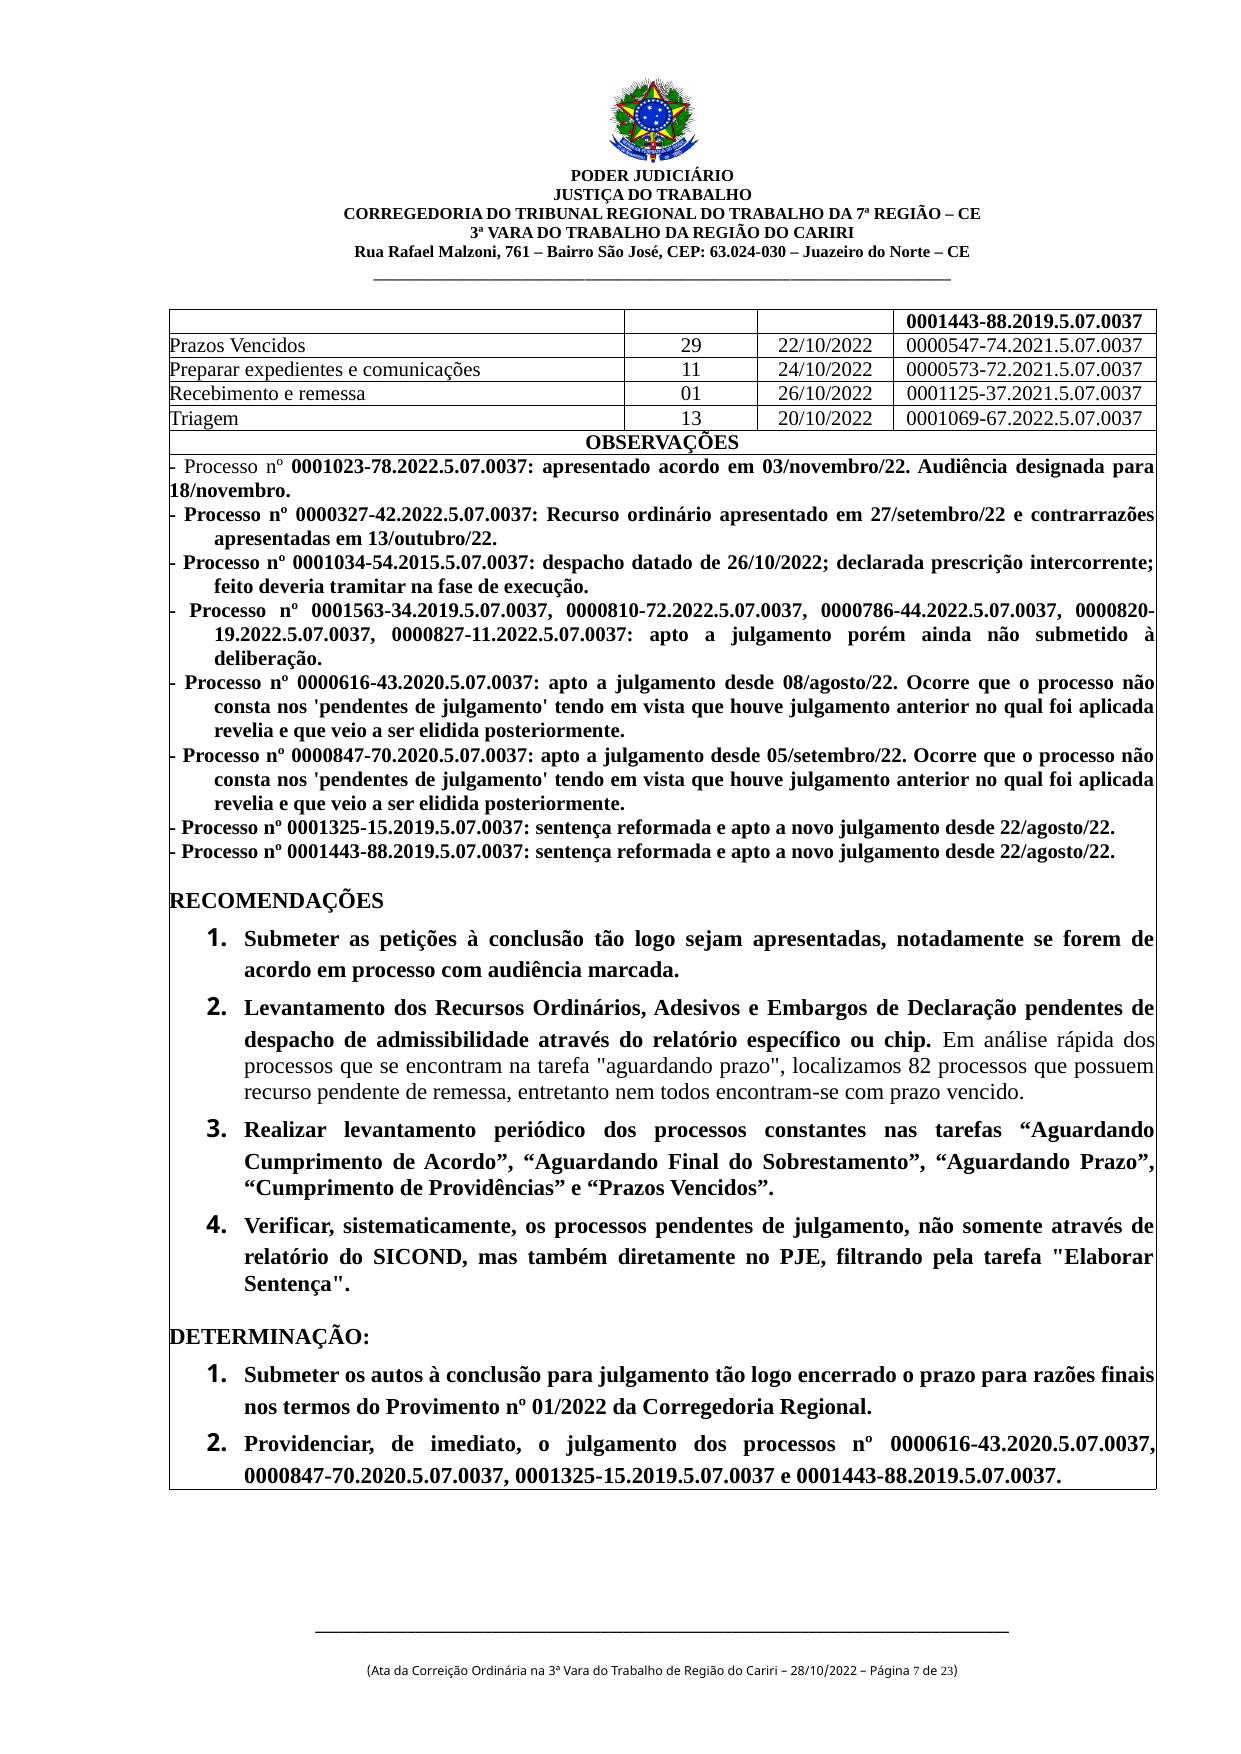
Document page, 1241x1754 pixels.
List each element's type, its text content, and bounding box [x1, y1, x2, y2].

table_cell 0000573-72.2021.5.07.0037 [894, 358, 1156, 381]
table_cell 0000547-74.2021.5.07.0037 [894, 334, 1156, 357]
table_cell 29 [625, 334, 757, 357]
table_cell 01 [625, 382, 757, 405]
table_cell 26/10/2022 [758, 382, 893, 405]
table_cell [758, 310, 893, 333]
table_cell 0001069-67.2022.5.07.0037 [894, 406, 1156, 429]
table_cell 20/10/2022 [758, 406, 893, 429]
table_cell 13 [625, 406, 757, 429]
table_cell 24/10/2022 [758, 358, 893, 381]
table_cell Prazos Vencidos [170, 334, 624, 357]
table_cell 0001443-88.2019.5.07.0037 [894, 310, 1156, 333]
table_cell OBSERVAÇÕES [170, 431, 1156, 454]
table_cell Recebimento e remessa [170, 382, 624, 405]
table_cell [625, 310, 757, 333]
table_cell Preparar expedientes e comunicações [170, 358, 624, 381]
table_cell 0001125-37.2021.5.07.0037 [894, 382, 1156, 405]
picture [604, 75, 700, 164]
table_cell 22/10/2022 [758, 334, 893, 357]
table_cell - Processo nº 0001023-78.2022.5.07.0037: apresentado acordo em 03/novembro/22. Audiência designada para 18/novembro. - Processo nº 0000327-42.2022.5.07.0037: Recurso ordinário apresentado em 27/setembro/22 e contrarrazões apresentadas em 13/outubro/22. - Processo nº 0001034-54.2015.5.07.0037: despacho datado de 26/10/2022; declarada prescrição intercorrente; feito deveria tramitar na fase de execução. - Processo nº 0001563-34.2019.5.07.0037, 0000810-72.2022.5.07.0037, 0000786-44.2022.5.07.0037, 0000820-19.2022.5.07.0037, 0000827-11.2022.5.07.0037: apto a julgamento porém ainda não submetido à deliberação. - Processo nº 0000616-43.2020.5.07.0037: apto a julgamento desde 08/agosto/22. Ocorre que o processo não consta nos 'pendentes de julgamento' tendo em vista que houve julgamento anterior no qual foi aplicada revelia e que veio a ser elidida posteriormente. - Processo nº 0000847-70.2020.5.07.0037: apto a julgamento desde 05/setembro/22. Ocorre que o processo não consta nos 'pendentes de julgamento' tendo em vista que houve julgamento anterior no qual foi aplicada revelia e que veio a ser elidida posteriormente. - Processo nº 0001325-15.2019.5.07.0037: sentença reformada e apto a novo julgamento desde 22/agosto/22. - Processo nº 0001443-88.2019.5.07.0037: sentença reformada e apto a novo julgamento desde 22/agosto/22. RECOMENDAÇÕES Submeter as petições à conclusão tão logo sejam apresentadas, notadamente se forem de acordo em processo com audiência marcada. Levantamento dos Recursos Ordinários, Adesivos e Embargos de Declaração pendentes de despacho de admissibilidade através do relatório específico ou chip. Em análise rápida dos processos que se encontram na tarefa "aguardando prazo", localizamos 82 processos que possuem recurso pendente de remessa, entretanto nem todos encontram-se com prazo vencido. Realizar levantamento periódico dos processos constantes nas tarefas “Aguardando Cumprimento de Acordo”, “Aguardando Final do Sobrestamento”, “Aguardando Prazo”, “Cumprimento de Providências” e “Prazos Vencidos”. Verificar, sistematicamente, os processos pendentes de julgamento, não somente através de relatório do SICOND, mas também diretamente no PJE, filtrando pela tarefa "Elaborar Sentença". DETERMINAÇÃO: Submeter os autos à conclusão para julgamento tão logo encerrado o prazo para razões finais nos termos do Provimento nº 01/2022 da Corregedoria Regional. Providenciar, de imediato, o julgamento dos processos nº 0000616-43.2020.5.07.0037, 0000847-70.2020.5.07.0037, 0001325-15.2019.5.07.0037 e 0001443-88.2019.5.07.0037. [170, 455, 1156, 1488]
table_cell 11 [625, 358, 757, 381]
table_cell Triagem [170, 406, 624, 429]
table_cell [170, 310, 624, 333]
